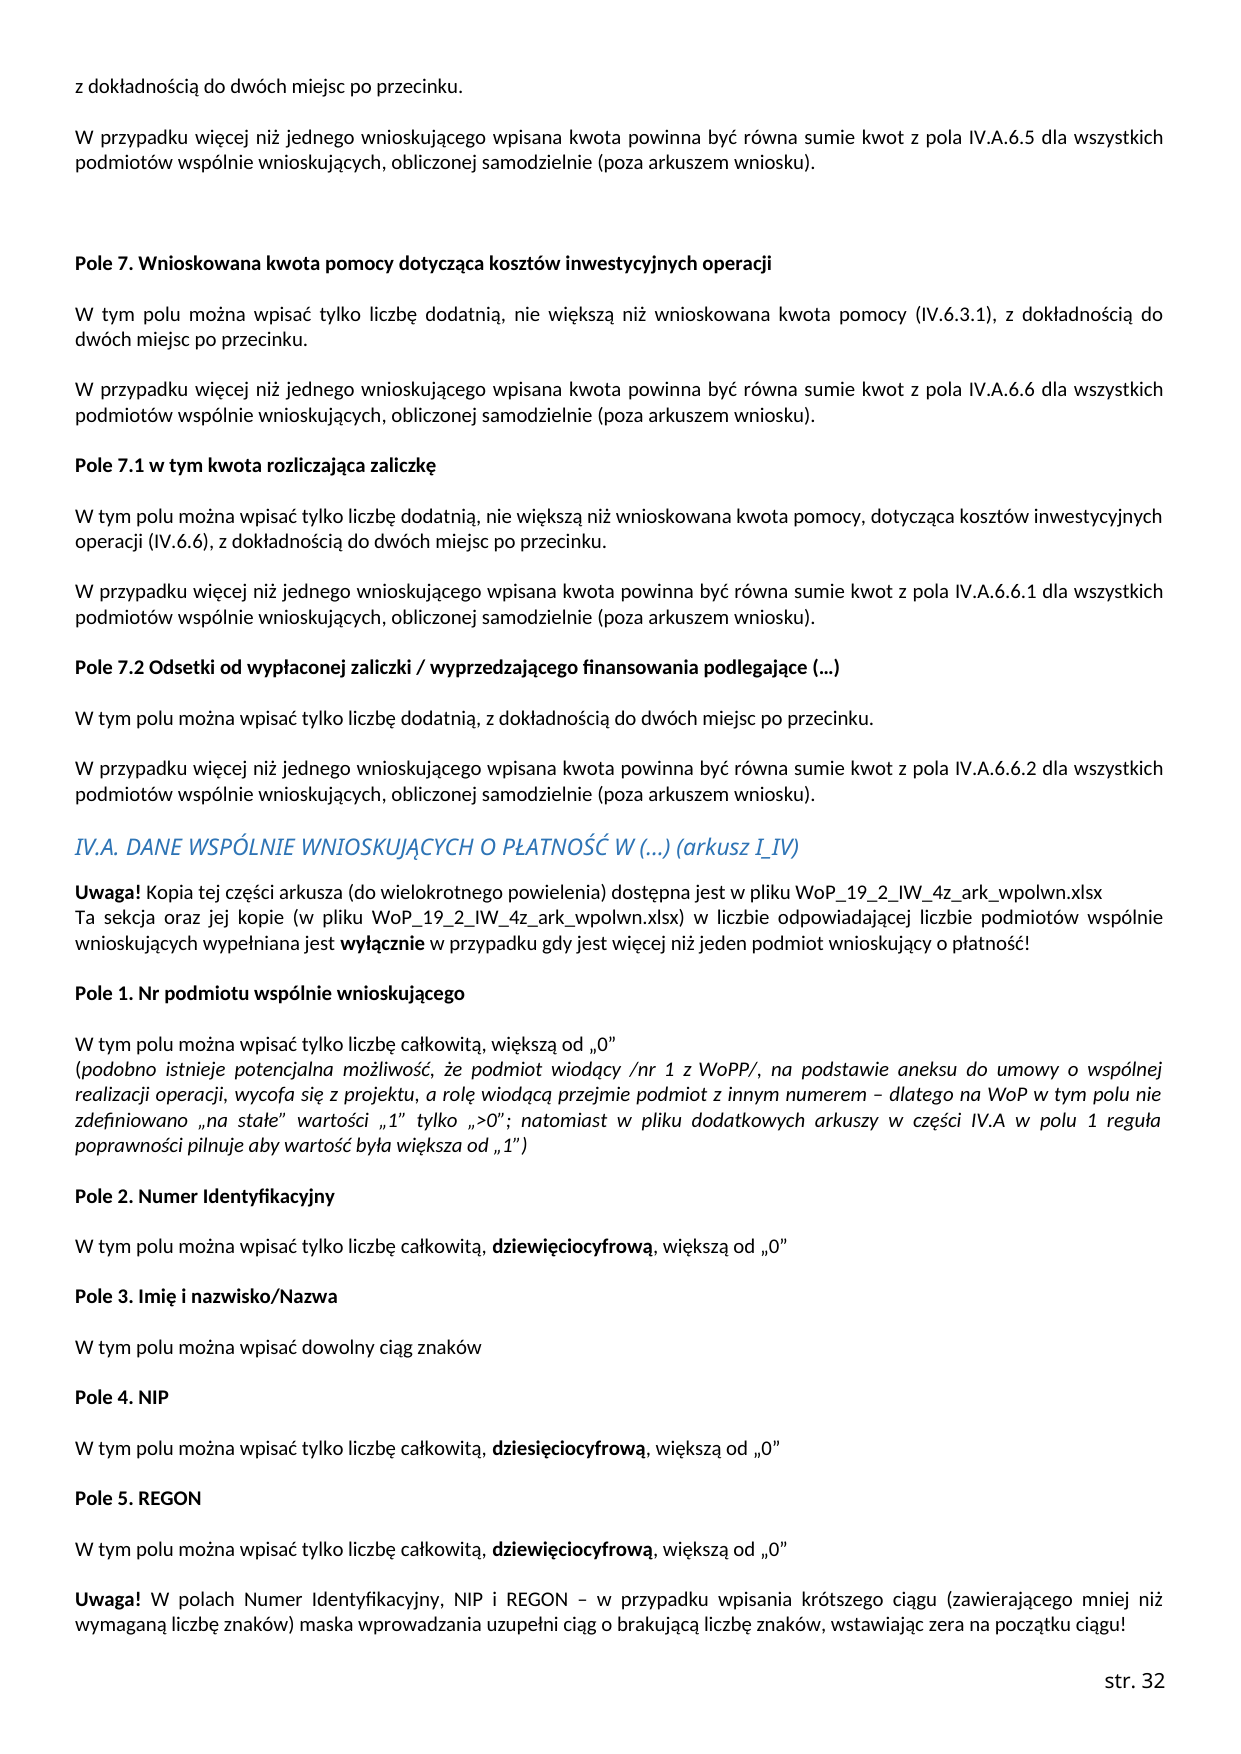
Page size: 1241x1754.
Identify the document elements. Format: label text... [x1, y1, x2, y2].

text Pole 2. Numer Identyfikacyjny [75, 1183, 1165, 1208]
text Pole 7.2 Odsetki od wypłaconej zaliczki / wyprzedzającego finansowania podlegające (…) [75, 654, 1165, 680]
text Pole 4. NIP [75, 1384, 1165, 1410]
list W tym polu można wpisać tylko liczbę dodatnią, nie większą niż wnioskowana kwota pomocy, dotycząca kosztów inwestycyjnych operacji (IV.6.6), z dokładnością do dwóch miejsc po przecinku. [75, 503, 1165, 554]
list W tym polu można wpisać dowolny ciąg znaków [75, 1334, 1165, 1359]
list z dokładnością do dwóch miejsc po przecinku. [75, 74, 1165, 99]
list W przypadku więcej niż jednego wnioskującego wpisana kwota powinna być równa sumie kwot z pola IV.A.6.6.2 dla wszystkich podmiotów wspólnie wnioskujących, obliczonej samodzielnie (poza arkuszem wniosku). [75, 755, 1165, 806]
list W przypadku więcej niż jednego wnioskującego wpisana kwota powinna być równa sumie kwot z pola IV.A.6.6 dla wszystkich podmiotów wspólnie wnioskujących, obliczonej samodzielnie (poza arkuszem wniosku). [75, 377, 1165, 427]
list Ta sekcja oraz jej kopie (w pliku WoP_19_2_IW_4z_ark_wpolwn.xlsx) w liczbie odpowiadającej liczbie podmiotów wspólnie wnioskujących wypełniana jest wyłącznie w przypadku gdy jest więcej niż jeden podmiot wnioskujący o płatność! [75, 904, 1165, 955]
list Uwaga! W polach Numer Identyfikacyjny, NIP i REGON – w przypadku wpisania krótszego ciągu (zawierającego mniej niż wymaganą liczbę znaków) maska wprowadzania uzupełni ciąg o brakującą liczbę znaków, wstawiając zera na początku ciągu! [75, 1586, 1165, 1637]
list W tym polu można wpisać tylko liczbę całkowitą, dziewięciocyfrową, większą od „0” [75, 1233, 1165, 1259]
text Pole 5. REGON [75, 1485, 1165, 1511]
list W tym polu można wpisać tylko liczbę całkowitą, dziewięciocyfrową, większą od „0” [75, 1536, 1165, 1561]
list W tym polu można wpisać tylko liczbę całkowitą, większą od „0” [75, 1031, 1165, 1056]
list W przypadku więcej niż jednego wnioskującego wpisana kwota powinna być równa sumie kwot z pola IV.A.6.5 dla wszystkich podmiotów wspólnie wnioskujących, obliczonej samodzielnie (poza arkuszem wniosku). [75, 124, 1165, 175]
text Pole 3. Imię i nazwisko/Nazwa [75, 1284, 1165, 1309]
subtitle IV.A. DANE WSPÓLNIE WNIOSKUJĄCYCH O PŁATNOŚĆ W (…) (arkusz I_IV) [75, 831, 1165, 862]
text Pole 7.1 w tym kwota rozliczająca zaliczkę [75, 452, 1165, 478]
list W tym polu można wpisać tylko liczbę całkowitą, dziesięciocyfrową, większą od „0” [75, 1435, 1165, 1460]
text Pole 1. Nr podmiotu wspólnie wnioskującego [75, 980, 1165, 1006]
list W tym polu można wpisać tylko liczbę dodatnią, z dokładnością do dwóch miejsc po przecinku. [75, 705, 1165, 730]
text Pole 7. Wnioskowana kwota pomocy dotycząca kosztów inwestycyjnych operacji [75, 250, 1165, 276]
list W przypadku więcej niż jednego wnioskującego wpisana kwota powinna być równa sumie kwot z pola IV.A.6.6.1 dla wszystkich podmiotów wspólnie wnioskujących, obliczonej samodzielnie (poza arkuszem wniosku). [75, 579, 1165, 629]
list (podobno istnieje potencjalna możliwość, że podmiot wiodący /nr 1 z WoPP/, na podstawie aneksu do umowy o wspólnej realizacji operacji, wycofa się z projektu, a rolę wiodącą przejmie podmiot z innym numerem – dlatego na WoP w tym polu nie zdefiniowano „na stałe” wartości „1” tylko „>0”; natomiast w pliku dodatkowych arkuszy w części IV.A w polu 1 reguła poprawności pilnuje aby wartość była większa od „1”) [75, 1056, 1165, 1158]
list W tym polu można wpisać tylko liczbę dodatnią, nie większą niż wnioskowana kwota pomocy (IV.6.3.1), z dokładnością do dwóch miejsc po przecinku. [75, 301, 1165, 352]
list Uwaga! Kopia tej części arkusza (do wielokrotnego powielenia) dostępna jest w pliku WoP_19_2_IW_4z_ark_wpolwn.xlsx [75, 879, 1165, 904]
